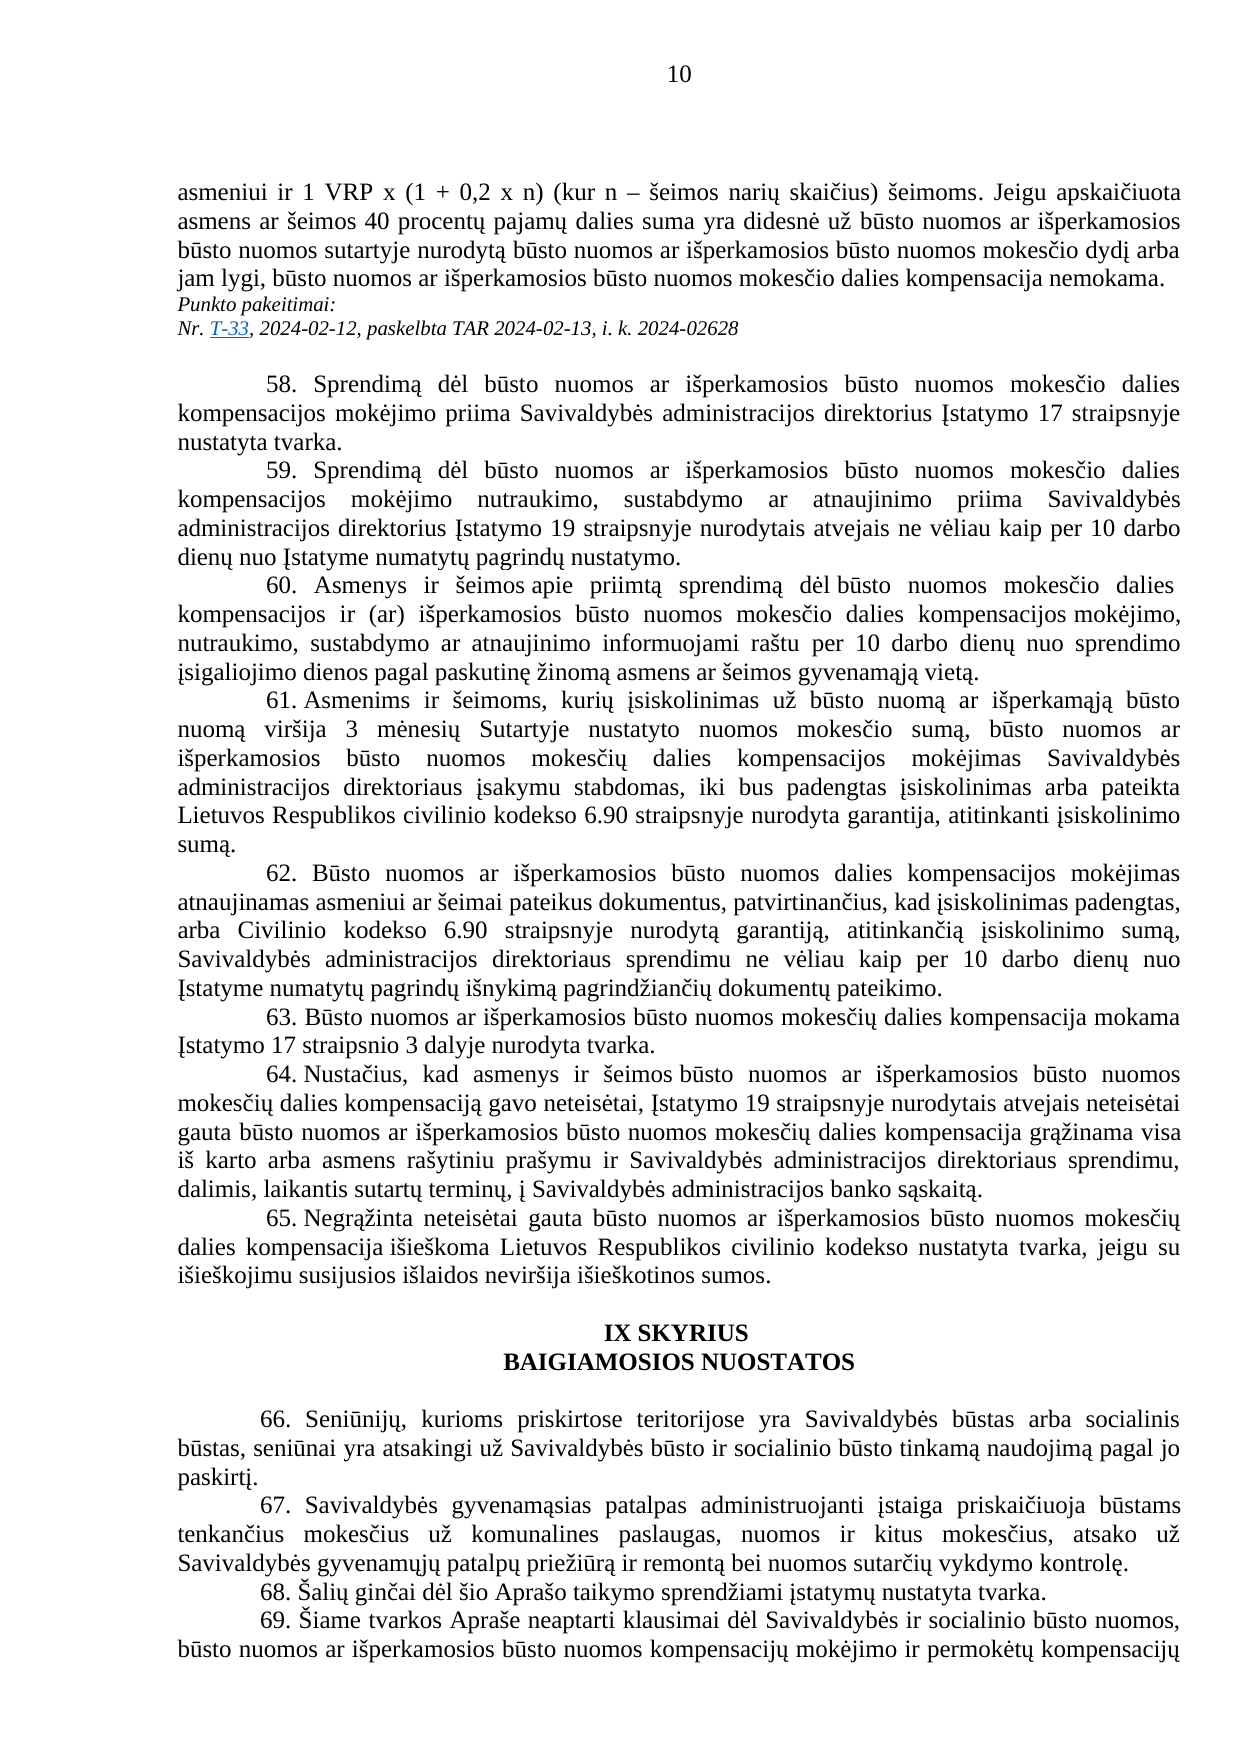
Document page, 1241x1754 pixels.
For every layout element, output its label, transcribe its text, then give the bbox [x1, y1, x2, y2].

text 58. Sprendimą dėl būsto nuomos ar išperkamosios būsto nuomos mokesčio dalies kompensacijos mokėjimo priima Savivaldybės administracijos direktorius Įstatymo 17 straipsnyje nustatyta tvarka. [177, 369, 1181, 455]
text 63. Būsto nuomos ar išperkamosios būsto nuomos mokesčių dalies kompensacija mokama Įstatymo 17 straipsnio 3 dalyje nurodyta tvarka. [177, 1002, 1181, 1059]
text 62. Būsto nuomos ar išperkamosios būsto nuomos dalies kompensacijos mokėjimas atnaujinamas asmeniui ar šeimai pateikus dokumentus, patvirtinančius, kad įsiskolinimas padengtas, arba Civilinio kodekso 6.90 straipsnyje nurodytą garantiją, atitinkančią įsiskolinimo sumą, Savivaldybės administracijos direktoriaus sprendimu ne vėliau kaip per 10 darbo dienų nuo Įstatyme numatytų pagrindų išnykimą pagrindžiančių dokumentų pateikimo. [177, 858, 1181, 1002]
text 65. Negrąžinta neteisėtai gauta būsto nuomos ar išperkamosios būsto nuomos mokesčių dalies kompensacija išieškoma Lietuvos Respublikos civilinio kodekso nustatyta tvarka, jeigu su išieškojimu susijusios išlaidos neviršija išieškotinos sumos. [177, 1203, 1181, 1289]
text BAIGIAMOSIOS NUOSTATOS [177, 1347, 1181, 1375]
text Punkto pakeitimai: [177, 292, 1181, 316]
text 68. Šalių ginčai dėl šio Aprašo taikymo sprendžiami įstatymų nustatyta tvarka. [177, 1577, 1181, 1605]
text 67. Savivaldybės gyvenamąsias patalpas administruojanti įstaiga priskaičiuoja būstams tenkančius mokesčius už komunalines paslaugas, nuomos ir kitus mokesčius, atsako už Savivaldybės gyvenamųjų patalpų priežiūrą ir remontą bei nuomos sutarčių vykdymo kontrolę. [177, 1490, 1181, 1577]
text 61. Asmenims ir šeimoms, kurių įsiskolinimas už būsto nuomą ar išperkamąją būsto nuomą viršija 3 mėnesių Sutartyje nustatyto nuomos mokesčio sumą, būsto nuomos ar išperkamosios būsto nuomos mokesčių dalies kompensacijos mokėjimas Savivaldybės administracijos direktoriaus įsakymu stabdomas, iki bus padengtas įsiskolinimas arba pateikta Lietuvos Respublikos civilinio kodekso 6.90 straipsnyje nurodyta garantija, atitinkanti įsiskolinimo sumą. [177, 685, 1181, 858]
text IX SKYRIUS [177, 1318, 1181, 1347]
text 66. Seniūnijų, kurioms priskirtose teritorijose yra Savivaldybės būstas arba socialinis būstas, seniūnai yra atsakingi už Savivaldybės būsto ir socialinio būsto tinkamą naudojimą pagal jo paskirtį. [177, 1404, 1181, 1490]
text 60. Asmenys ir šeimos apie priimtą sprendimą dėl būsto nuomos mokesčio dalies kompensacijos ir (ar) išperkamosios būsto nuomos mokesčio dalies kompensacijos mokėjimo, nutraukimo, sustabdymo ar atnaujinimo informuojami raštu per 10 darbo dienų nuo sprendimo įsigaliojimo dienos pagal paskutinę žinomą asmens ar šeimos gyvenamąją vietą. [177, 570, 1181, 685]
text asmeniui ir 1 VRP x (1 + 0,2 x n) (kur n – šeimos narių skaičius) šeimoms. Jeigu apskaičiuota asmens ar šeimos 40 procentų pajamų dalies suma yra didesnė už būsto nuomos ar išperkamosios būsto nuomos sutartyje nurodytą būsto nuomos ar išperkamosios būsto nuomos mokesčio dydį arba jam lygi, būsto nuomos ar išperkamosios būsto nuomos mokesčio dalies kompensacija nemokama. [177, 177, 1181, 292]
text 69. Šiame tvarkos Apraše neaptarti klausimai dėl Savivaldybės ir socialinio būsto nuomos, būsto nuomos ar išperkamosios būsto nuomos kompensacijų mokėjimo ir permokėtų kompensacijų [177, 1605, 1181, 1663]
text 64. Nustačius, kad asmenys ir šeimos būsto nuomos ar išperkamosios būsto nuomos mokesčių dalies kompensaciją gavo neteisėtai, Įstatymo 19 straipsnyje nurodytais atvejais neteisėtai gauta būsto nuomos ar išperkamosios būsto nuomos mokesčių dalies kompensacija grąžinama visa iš karto arba asmens rašytiniu prašymu ir Savivaldybės administracijos direktoriaus sprendimu, dalimis, laikantis sutartų terminų, į Savivaldybės administracijos banko sąskaitą. [177, 1059, 1181, 1203]
text Nr. T-33, 2024-02-12, paskelbta TAR 2024-02-13, i. k. 2024-02628 [177, 316, 1181, 340]
text 59. Sprendimą dėl būsto nuomos ar išperkamosios būsto nuomos mokesčio dalies kompensacijos mokėjimo nutraukimo, sustabdymo ar atnaujinimo priima Savivaldybės administracijos direktorius Įstatymo 19 straipsnyje nurodytais atvejais ne vėliau kaip per 10 darbo dienų nuo Įstatyme numatytų pagrindų nustatymo. [177, 455, 1181, 570]
